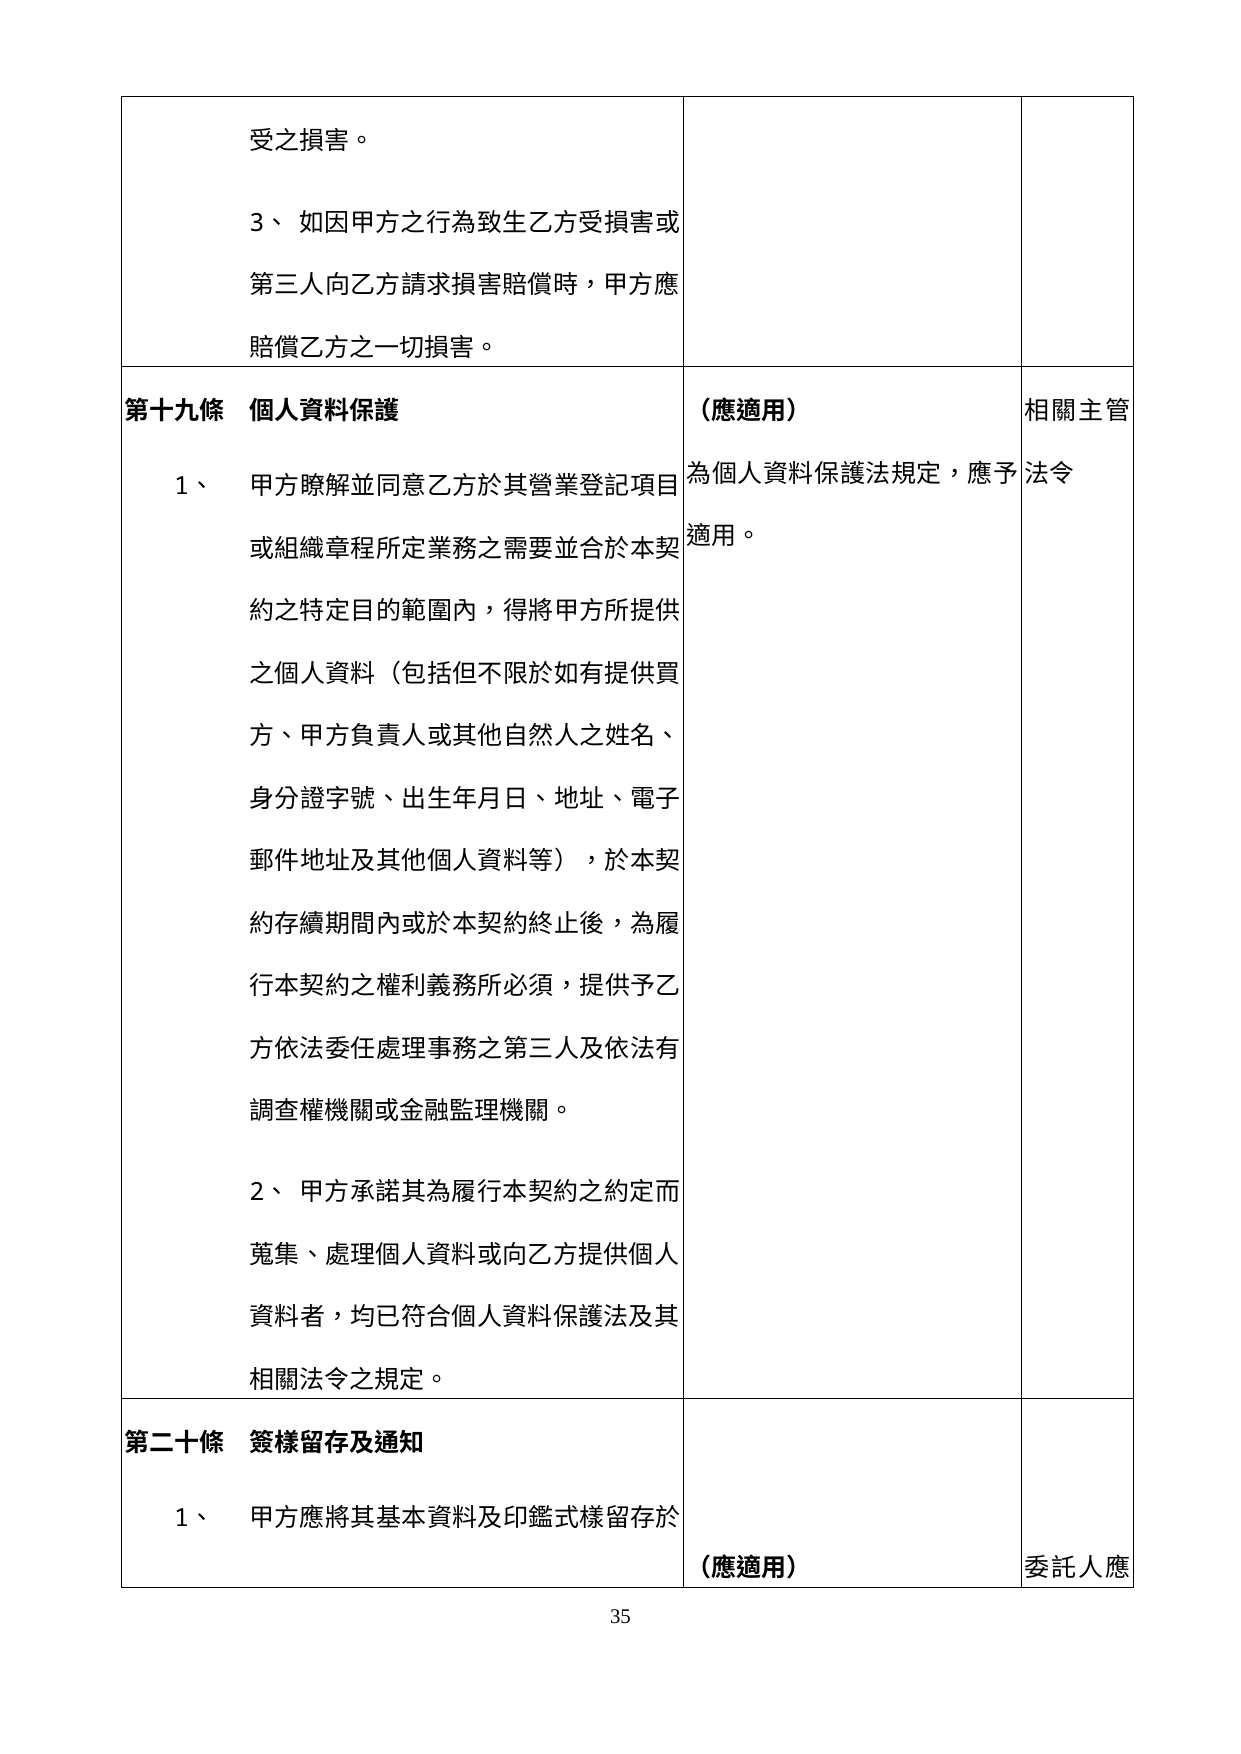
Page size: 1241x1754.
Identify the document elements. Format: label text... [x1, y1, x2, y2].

table_cell [684, 97, 1021, 366]
table_cell 第二十條 簽樣留存及通知 甲方應將其基本資料及印鑑式樣留存於 [122, 1399, 683, 1587]
table_cell 第十九條 個人資料保護 甲方瞭解並同意乙方於其營業登記項目或組織章程所定業務之需要並合於本契約之特定目的範圍內，得將甲方所提供之個人資料（包括但不限於如有提供買方、甲方負責人或其他自然人之姓名、身分證字號、出生年月日、地址、電子郵件地址及其他個人資料等），於本契約存續期間內或於本契約終止後，為履行本契約之權利義務所必須，提供予乙方依法委任處理事務之第三人及依法有調查權機關或金融監理機關。 甲方承諾其為履行本契約之約定而蒐集、處理個人資料或向乙方提供個人資料者，均已符合個人資料保護法及其相關法令之規定。 [122, 367, 683, 1398]
table_cell （應適用） [684, 1399, 1021, 1587]
table_cell （應適用） 為個人資料保護法規定，應予適用。 [684, 367, 1021, 1398]
table_cell [1022, 97, 1133, 366]
table_cell 委託人應 [1022, 1399, 1133, 1587]
table_cell 第十八條 違約及損害賠償 乙方依本契約第八條第三項所定查核或查核簽證報告發現有金額、日期不符或未依約提供、遲延交付之情形時，或乙方自行查核之結果有異常時，應即書面限期催告甲方提出說明、將不足金額補足或要求改善；倘甲方仍未於期限內提出說明、補足或改善，乙方應即向建案所在地之目的事業主管機關陳報並公告於查詢網頁。 任一方違反本契約之約定且未於他方以書面通知期限內補正時，應賠償他方所受之損害。 如因甲方之行為致生乙方受損害或第三人向乙方請求損害賠償時，甲方應賠償乙方之一切損害。 [122, 97, 683, 366]
table_cell 相關主管法令 [1022, 367, 1133, 1398]
